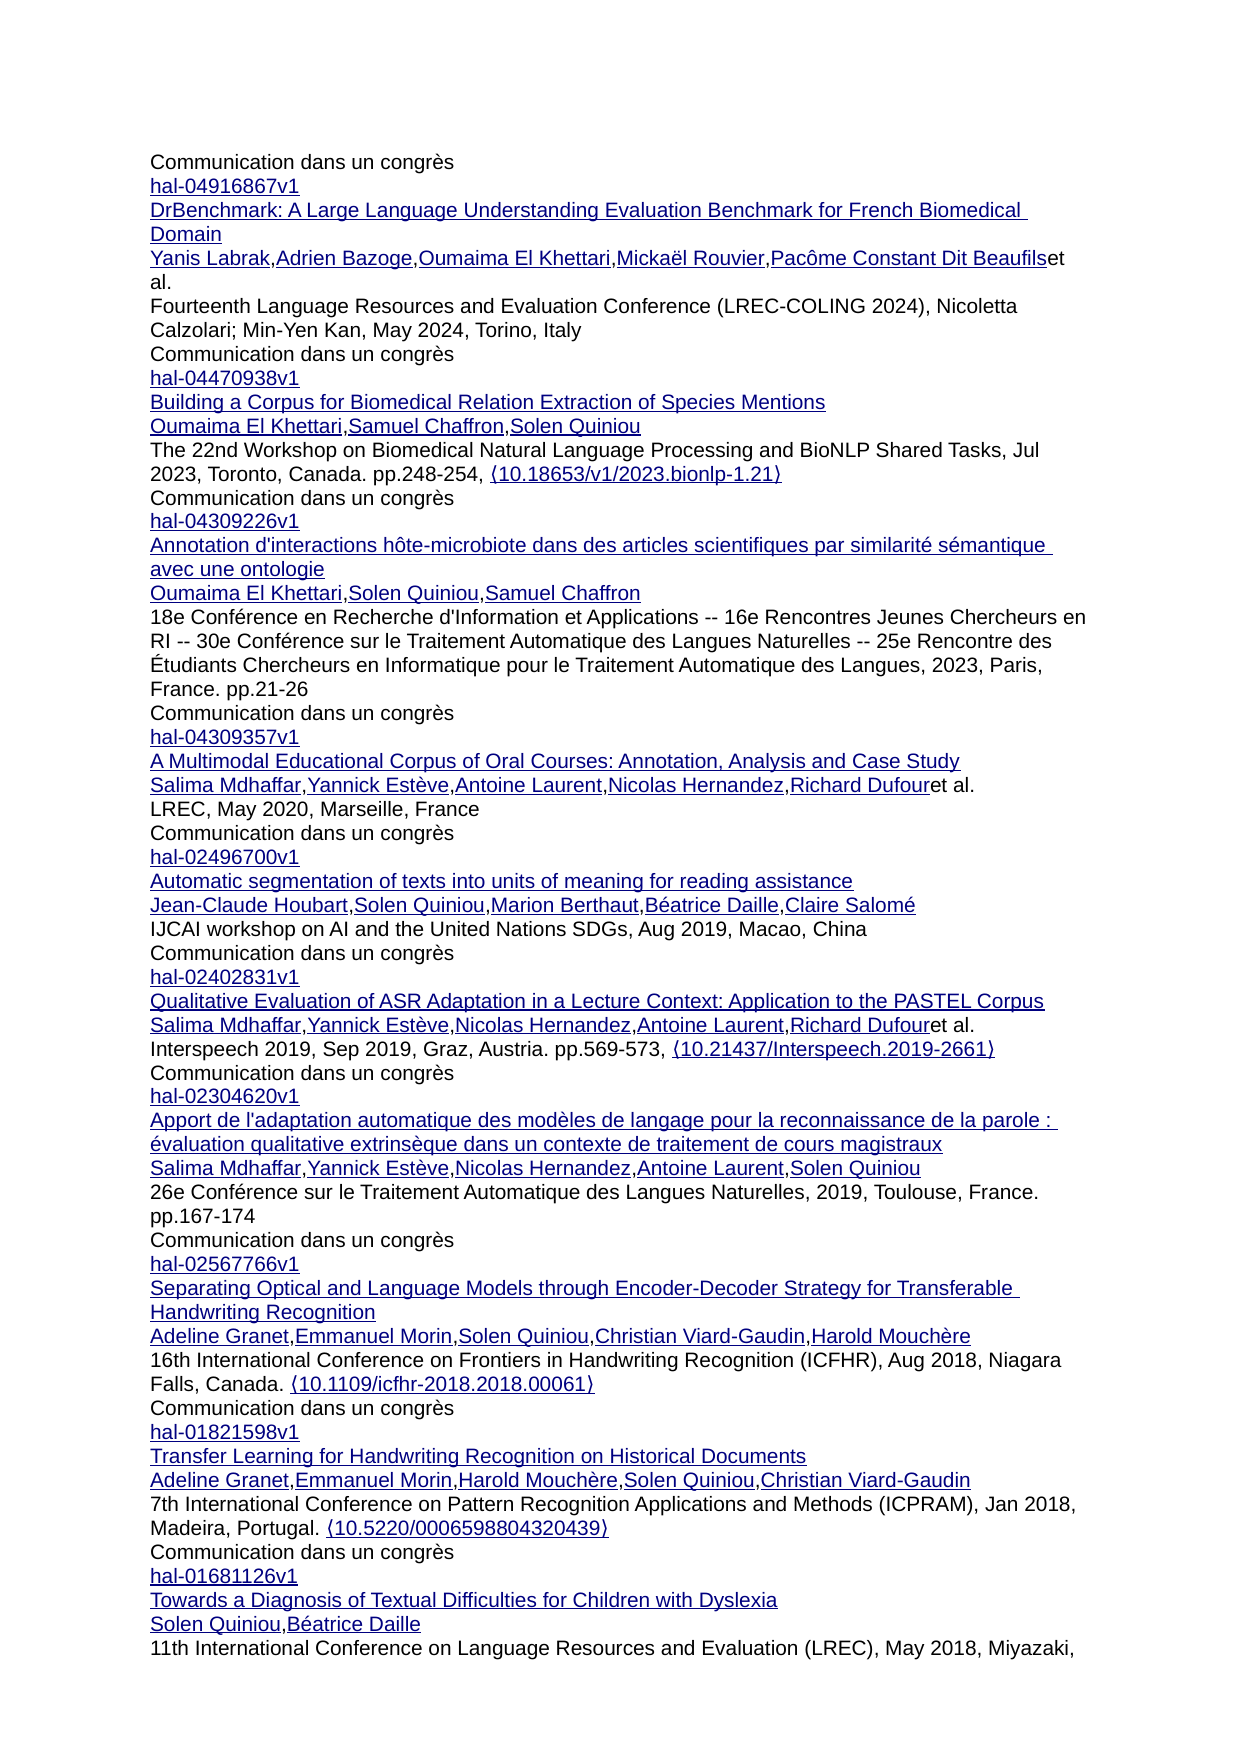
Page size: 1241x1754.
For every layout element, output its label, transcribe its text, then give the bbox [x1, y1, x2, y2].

table_cell Annotation d'interactions hôte-microbiote dans des articles scientifiques par similarité sémantique avec une ontologie Oumaima El Khettari,Solen Quiniou,Samuel Chaffron 18e Conférence en Recherche d'Information et Applications -- 16e Rencontres Jeunes Chercheurs en RI -- 30e Conférence sur le Traitement Automatique des Langues Naturelles -- 25e Rencontre des Étudiants Chercheurs en Informatique pour le Traitement Automatique des Langues, 2023, Paris, France. pp.21-26 Communication dans un congrès hal-04309357v1 [150, 533, 1090, 749]
table_cell Towards a Diagnosis of Textual Difficulties for Children with Dyslexia Solen Quiniou,Béatrice Daille 11th International Conference on Language Resources and Evaluation (LREC), May 2018, Miyazaki, [150, 1588, 1090, 1659]
table_cell Qualitative Evaluation of ASR Adaptation in a Lecture Context: Application to the PASTEL Corpus Salima Mdhaffar,Yannick Estève,Nicolas Hernandez,Antoine Laurent,Richard Dufouret al. Interspeech 2019, Sep 2019, Graz, Austria. pp.569-573, ⟨10.21437/Interspeech.2019-2661⟩ Communication dans un congrès hal-02304620v1 [150, 989, 1090, 1108]
table_cell DrBenchmark: A Large Language Understanding Evaluation Benchmark for French Biomedical Domain Yanis Labrak,Adrien Bazoge,Oumaima El Khettari,Mickaël Rouvier,Pacôme Constant Dit Beaufilset al. Fourteenth Language Resources and Evaluation Conference (LREC-COLING 2024), Nicoletta Calzolari; Min-Yen Kan, May 2024, Torino, Italy Communication dans un congrès hal-04470938v1 [150, 198, 1090, 389]
table_cell Separating Optical and Language Models through Encoder-Decoder Strategy for Transferable Handwriting Recognition Adeline Granet,Emmanuel Morin,Solen Quiniou,Christian Viard-Gaudin,Harold Mouchère 16th International Conference on Frontiers in Handwriting Recognition (ICFHR), Aug 2018, Niagara Falls, Canada. ⟨10.1109/icfhr-2018.2018.00061⟩ Communication dans un congrès hal-01821598v1 [150, 1276, 1090, 1444]
table_cell Building a Corpus for Biomedical Relation Extraction of Species Mentions Oumaima El Khettari,Samuel Chaffron,Solen Quiniou The 22nd Workshop on Biomedical Natural Language Processing and BioNLP Shared Tasks, Jul 2023, Toronto, Canada. pp.248-254, ⟨10.18653/v1/2023.bionlp-1.21⟩ Communication dans un congrès hal-04309226v1 [150, 390, 1090, 533]
table_cell Automatic segmentation of texts into units of meaning for reading assistance Jean-Claude Houbart,Solen Quiniou,Marion Berthaut,Béatrice Daille,Claire Salomé IJCAI workshop on AI and the United Nations SDGs, Aug 2019, Macao, China Communication dans un congrès hal-02402831v1 [150, 869, 1090, 988]
table_cell A Multimodal Educational Corpus of Oral Courses: Annotation, Analysis and Case Study Salima Mdhaffar,Yannick Estève,Antoine Laurent,Nicolas Hernandez,Richard Dufouret al. LREC, May 2020, Marseille, France Communication dans un congrès hal-02496700v1 [150, 749, 1090, 869]
table_cell Apport de l'adaptation automatique des modèles de langage pour la reconnaissance de la parole : évaluation qualitative extrinsèque dans un contexte de traitement de cours magistraux Salima Mdhaffar,Yannick Estève,Nicolas Hernandez,Antoine Laurent,Solen Quiniou 26e Conférence sur le Traitement Automatique des Langues Naturelles, 2019, Toulouse, France. pp.167-174 Communication dans un congrès hal-02567766v1 [150, 1108, 1090, 1276]
table_cell Transfer Learning for Handwriting Recognition on Historical Documents Adeline Granet,Emmanuel Morin,Harold Mouchère,Solen Quiniou,Christian Viard-Gaudin 7th International Conference on Pattern Recognition Applications and Methods (ICPRAM), Jan 2018, Madeira, Portugal. ⟨10.5220/0006598804320439⟩ Communication dans un congrès hal-01681126v1 [150, 1444, 1090, 1587]
table_cell Communication dans un congrès hal-04916867v1 [150, 150, 1090, 198]
